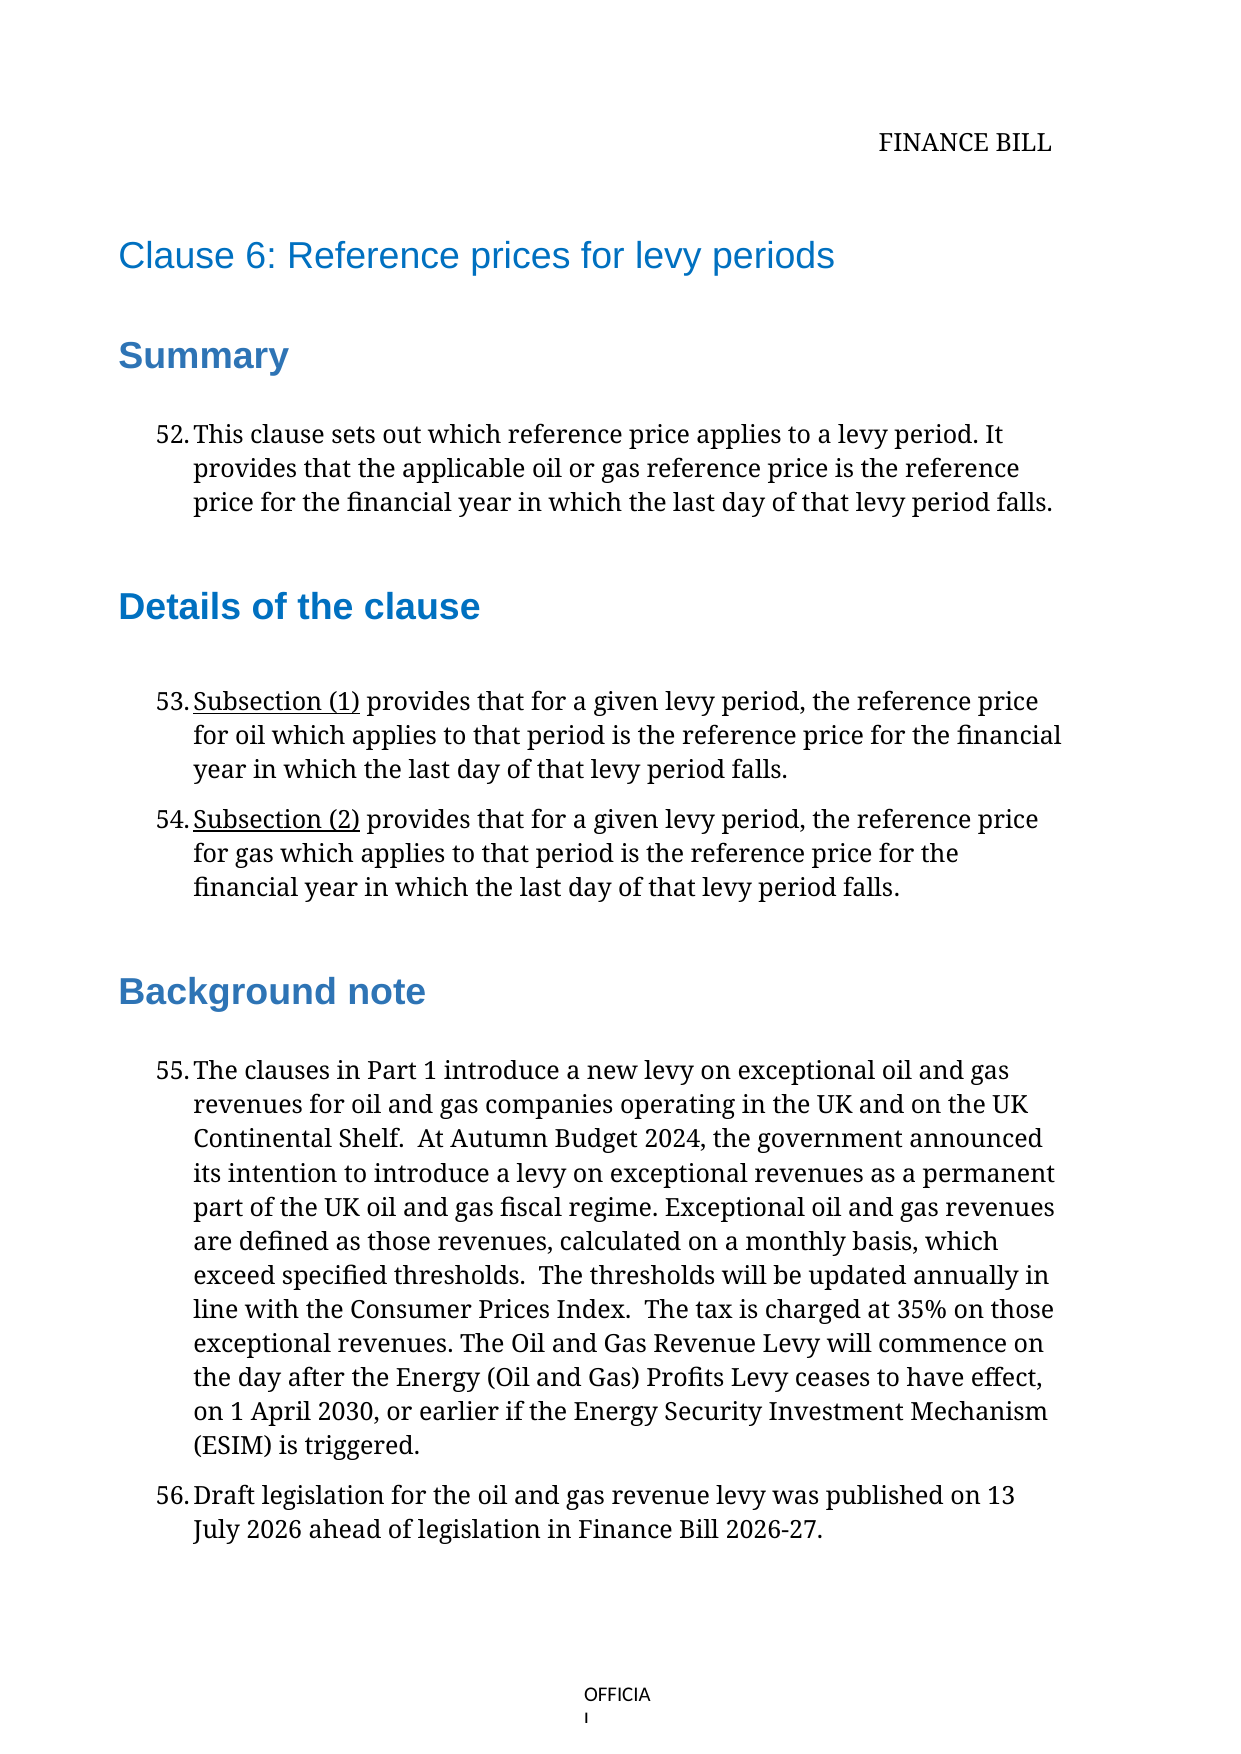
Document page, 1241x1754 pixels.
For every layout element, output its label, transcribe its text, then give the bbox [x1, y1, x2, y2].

list Subsection (2) provides that for a given levy period, the reference price for gas which applies to that period is the reference price for the financial year in which the last day of that levy period falls. [156, 802, 1063, 904]
list The clauses in Part 1 introduce a new levy on exceptional oil and gas revenues for oil and gas companies operating in the UK and on the UK Continental Shelf. At Autumn Budget 2024, the government announced its intention to introduce a levy on exceptional revenues as a permanent part of the UK oil and gas fiscal regime. Exceptional oil and gas revenues are defined as those revenues, calculated on a monthly basis, which exceed specified thresholds. The thresholds will be updated annually in line with the Consumer Prices Index. The tax is charged at 35% on those exceptional revenues. The Oil and Gas Revenue Levy will commence on the day after the Energy (Oil and Gas) Profits Levy ceases to have effect, on 1 April 2030, or earlier if the Energy Security Investment Mechanism (ESIM) is triggered. [156, 1053, 1063, 1462]
subtitle Details of the clause [118, 584, 1063, 628]
subtitle Background note [118, 969, 1063, 1012]
subtitle Clause 6: Reference prices for levy periods [118, 233, 1063, 277]
list Draft legislation for the oil and gas revenue levy was published on 13 July 2026 ahead of legislation in Finance Bill 2026-27. [156, 1477, 1063, 1546]
list This clause sets out which reference price applies to a levy period. It provides that the applicable oil or gas reference price is the reference price for the financial year in which the last day of that levy period falls. [156, 417, 1063, 519]
subtitle Summary [118, 333, 1063, 376]
list Subsection (1) provides that for a given levy period, the reference price for oil which applies to that period is the reference price for the financial year in which the last day of that levy period falls. [156, 684, 1063, 786]
